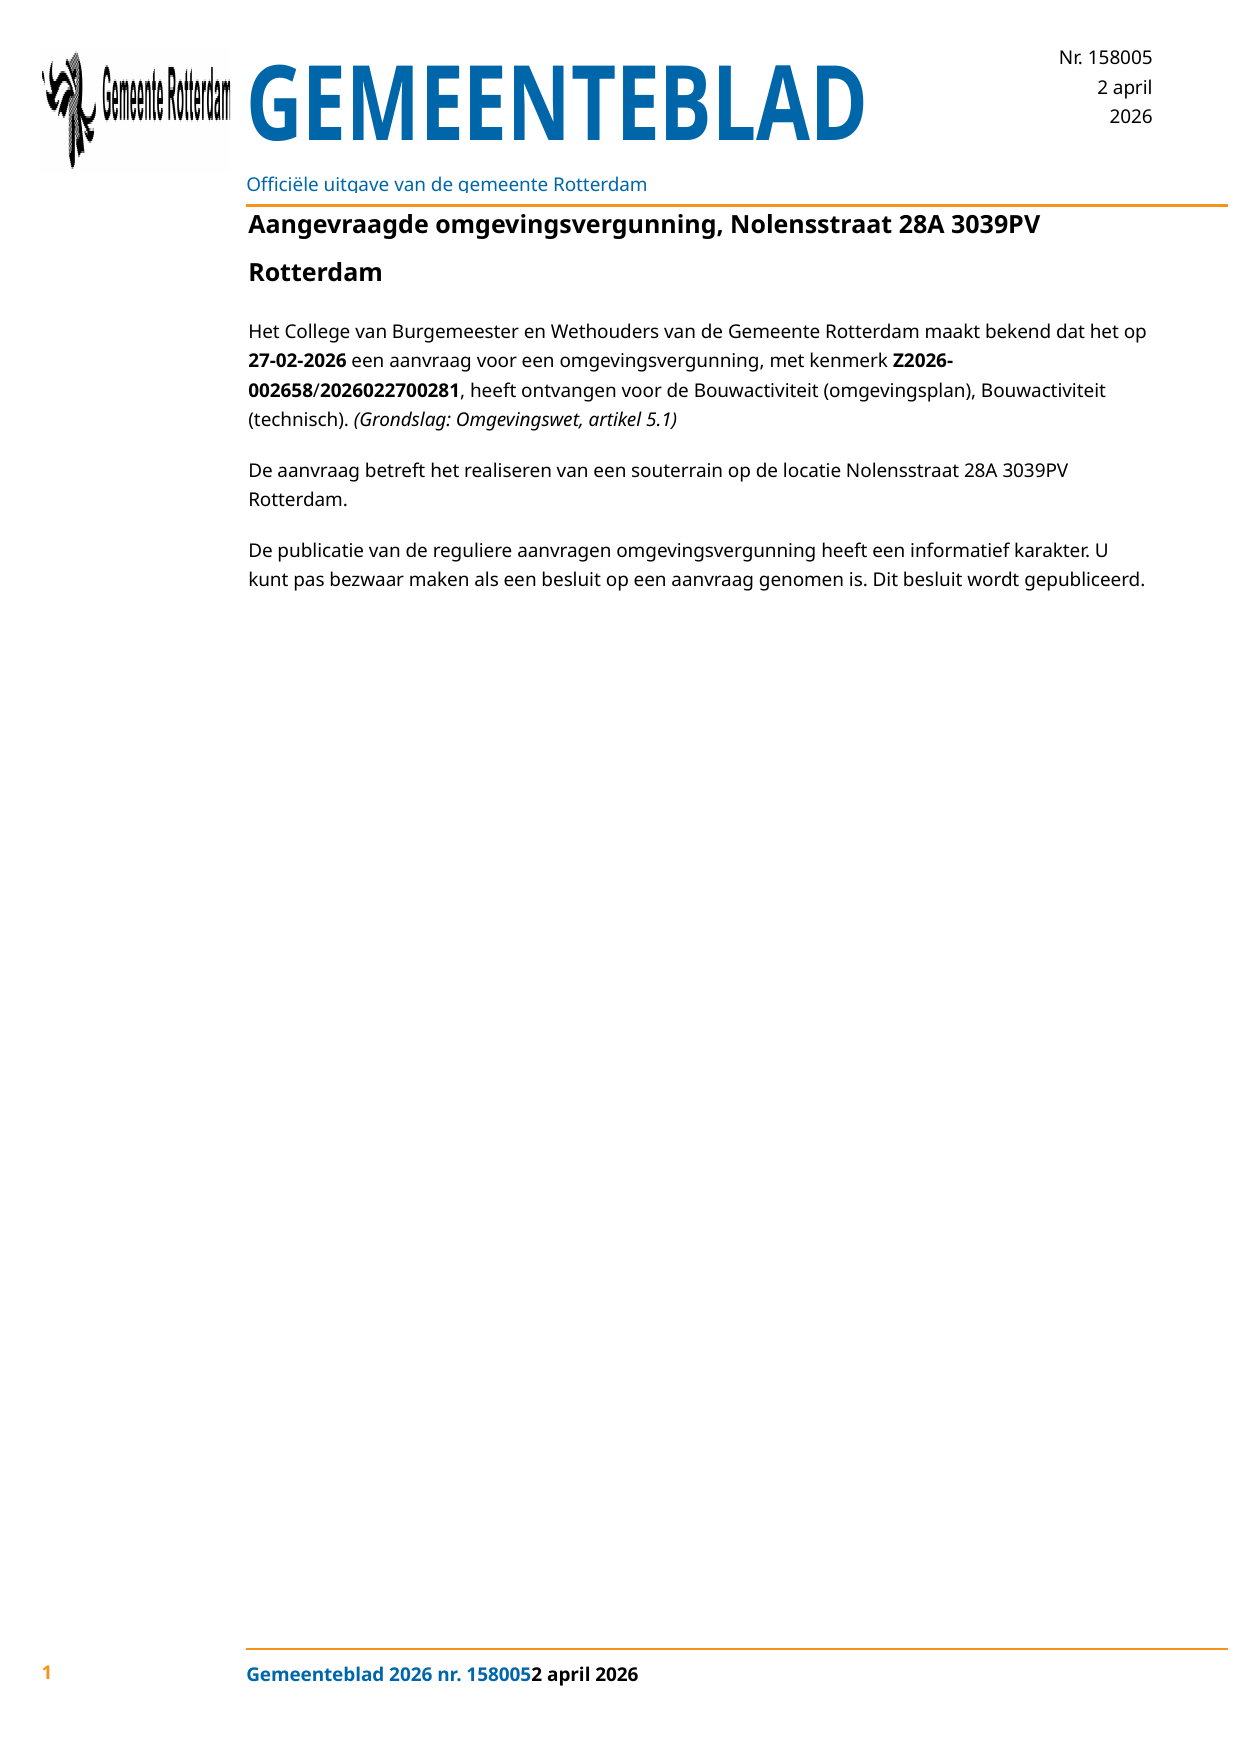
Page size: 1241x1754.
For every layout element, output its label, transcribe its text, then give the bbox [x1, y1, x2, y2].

text De aanvraag betreft het realiseren van een souterrain op de locatie Nolensstraat 28A 3039PV Rotterdam. [248, 457, 1152, 512]
text Aangevraagde omgevingsvergunning, Nolensstraat 28A 3039PV Rotterdam [248, 207, 1152, 288]
picture [41, 47, 231, 172]
text Het College van Burgemeester en Wethouders van de Gemeente Rotterdam maakt bekend dat het op 27-02-2026 een aanvraag voor een omgevingsvergunning, met kenmerk Z2026-002658/2026022700281, heeft ontvangen voor de Bouwactiviteit (omgevingsplan), Bouwactiviteit (technisch). (Grondslag: Omgevingswet, artikel 5.1) [248, 318, 1152, 432]
text De publicatie van de reguliere aanvragen omgevingsvergunning heeft een informatief karakter. U kunt pas bezwaar maken als een besluit op een aanvraag genomen is. Dit besluit wordt gepubliceerd. [248, 537, 1152, 592]
